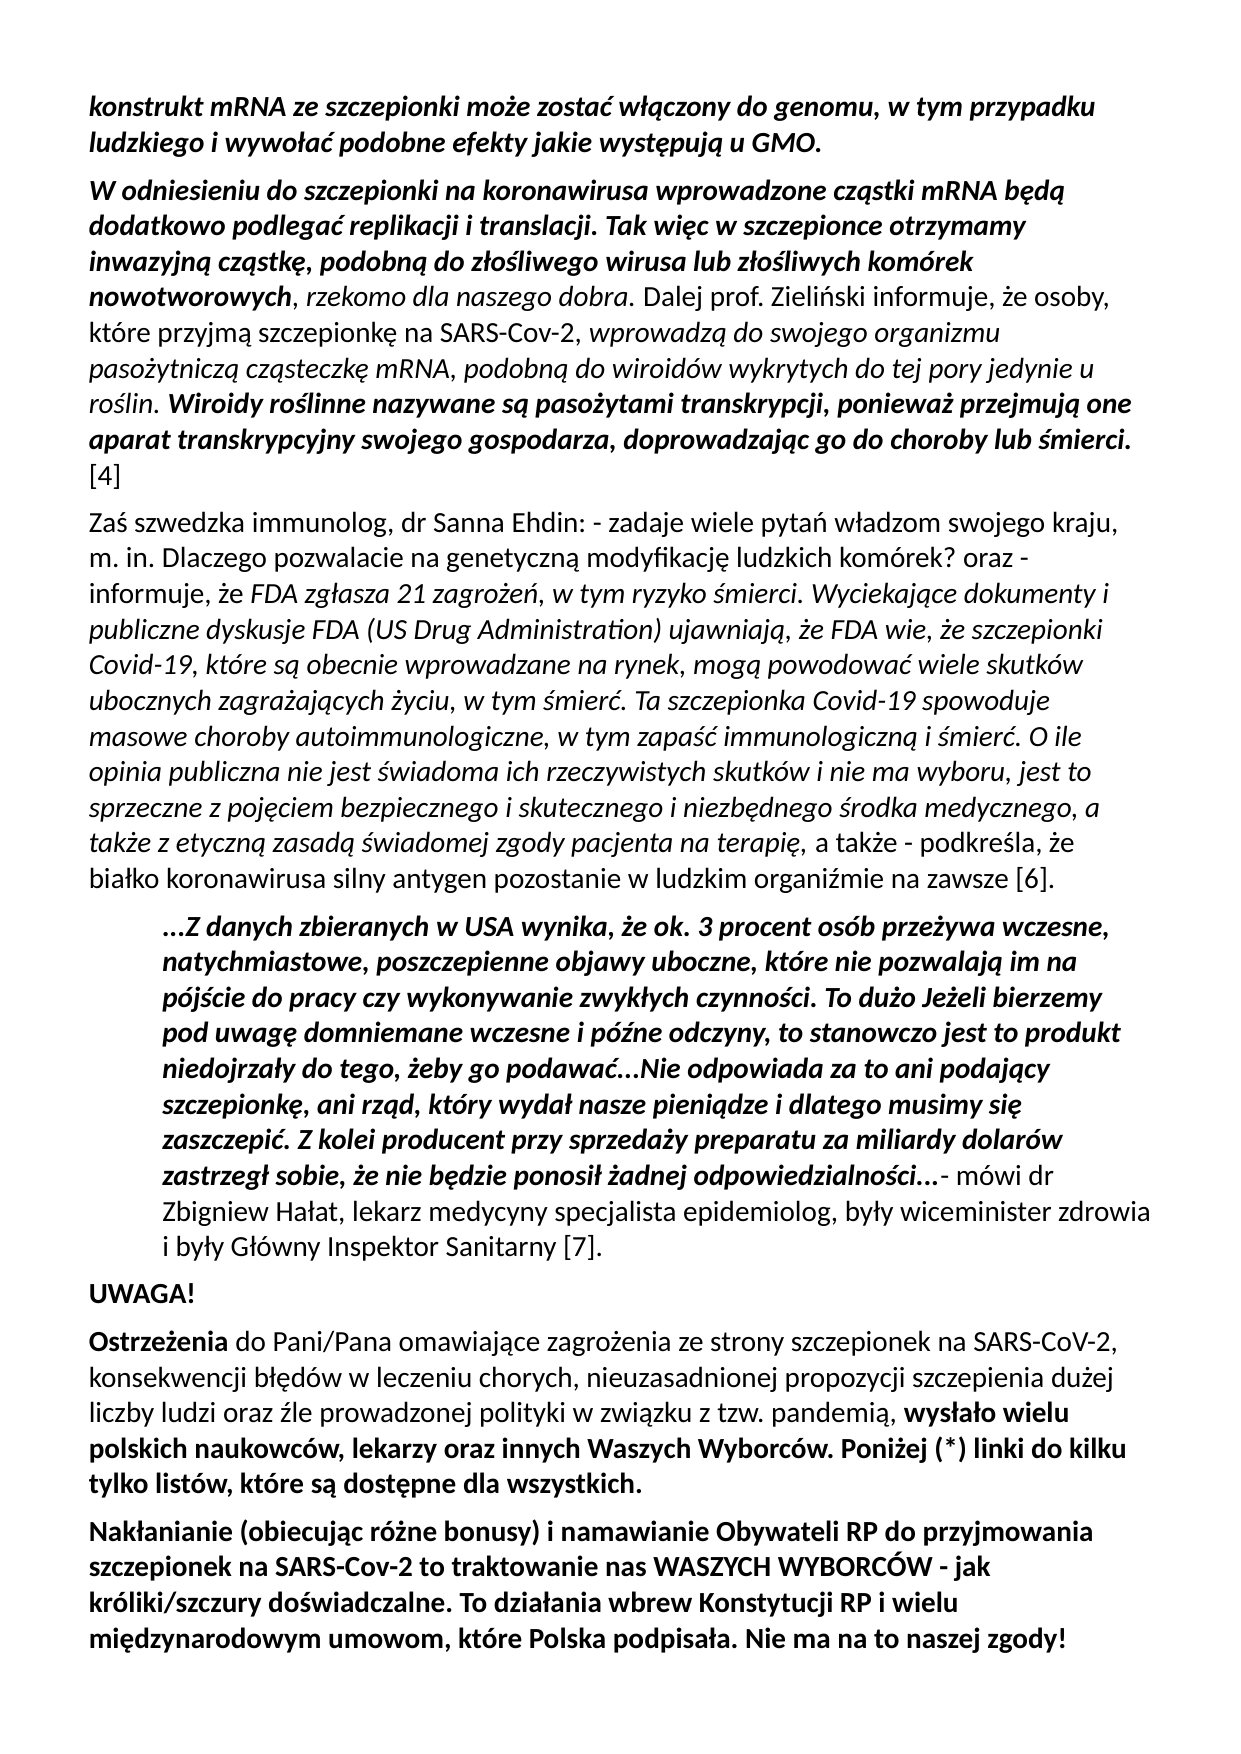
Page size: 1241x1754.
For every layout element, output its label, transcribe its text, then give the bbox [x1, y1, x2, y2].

text konstrukt mRNA ze szczepionki może zostać włączony do genomu, w tym przypadku ludzkiego i wywołać podobne efekty jakie występują u GMO. [88, 88, 1152, 160]
text Ostrzeżenia do Pani/Pana omawiające zagrożenia ze strony szczepionek na SARS-CoV-2, konsekwencji błędów w leczeniu chorych, nieuzasadnionej propozycji szczepienia dużej liczby ludzi oraz źle prowadzonej polityki w związku z tzw. pandemią, wysłało wielu polskich naukowców, lekarzy oraz innych Waszych Wyborców. Poniżej (*) linki do kilku tylko listów, które są dostępne dla wszystkich. [88, 1323, 1152, 1501]
text UWAGA! [88, 1276, 1152, 1311]
text Zaś szwedzka immunolog, dr Sanna Ehdin: - zadaje wiele pytań władzom swojego kraju, m. in. Dlaczego pozwalacie na genetyczną modyfikację ludzkich komórek? oraz - informuje, że FDA zgłasza 21 zagrożeń, w tym ryzyko śmierci. Wyciekające dokumenty i publiczne dyskusje FDA (US Drug Administration) ujawniają, że FDA wie, że szczepionki Covid-19, które są obecnie wprowadzane na rynek, mogą powodować wiele skutków ubocznych zagrażających życiu, w tym śmierć. Ta szczepionka Covid-19 spowoduje masowe choroby autoimmunologiczne, w tym zapaść immunologiczną i śmierć. O ile opinia publiczna nie jest świadoma ich rzeczywistych skutków i nie ma wyboru, jest to sprzeczne z pojęciem bezpiecznego i skutecznego i niezbędnego środka medycznego, a także z etyczną zasadą świadomej zgody pacjenta na terapię, a także - podkreśla, że białko koronawirusa silny antygen pozostanie w ludzkim organiźmie na zawsze [6]. [88, 504, 1152, 896]
text W odniesieniu do szczepionki na koronawirusa wprowadzone cząstki mRNA będą dodatkowo podlegać replikacji i translacji. Tak więc w szczepionce otrzymamy inwazyjną cząstkę, podobną do złośliwego wirusa lub złośliwych komórek nowotworowych, rzekomo dla naszego dobra. Dalej prof. Zieliński informuje, że osoby, które przyjmą szczepionkę na SARS-Cov-2, wprowadzą do swojego organizmu pasożytniczą cząsteczkę mRNA, podobną do wiroidów wykrytych do tej pory jedynie u roślin. Wiroidy roślinne nazywane są pasożytami transkrypcji, ponieważ przejmują one aparat transkrypcyjny swojego gospodarza, doprowadzając go do choroby lub śmierci. [4] [88, 172, 1152, 492]
text ...Z danych zbieranych w USA wynika, że ok. 3 procent osób przeżywa wczesne, natychmiastowe, poszczepienne objawy uboczne, które nie pozwalają im na pójście do pracy czy wykonywanie zwykłych czynności. To dużo Jeżeli bierzemy pod uwagę domniemane wczesne i późne odczyny, to stanowczo jest to produkt niedojrzały do tego, żeby go podawać...Nie odpowiada za to ani podający szczepionkę, ani rząd, który wydał nasze pieniądze i dlatego musimy się zaszczepić. Z kolei producent przy sprzedaży preparatu za miliardy dolarów zastrzegł sobie, że nie będzie ponosił żadnej odpowiedzialności...- mówi dr Zbigniew Hałat, lekarz medycyny specjalista epidemiolog, były wiceminister zdrowia i były Główny Inspektor Sanitarny [7]. [162, 908, 1152, 1264]
text Nakłanianie (obiecując różne bonusy) i namawianie Obywateli RP do przyjmowania szczepionek na SARS-Cov-2 to traktowanie nas WASZYCH WYBORCÓW - jak króliki/szczury doświadczalne. To działania wbrew Konstytucji RP i wielu międzynarodowym umowom, które Polska podpisała. Nie ma na to naszej zgody! [88, 1513, 1152, 1655]
